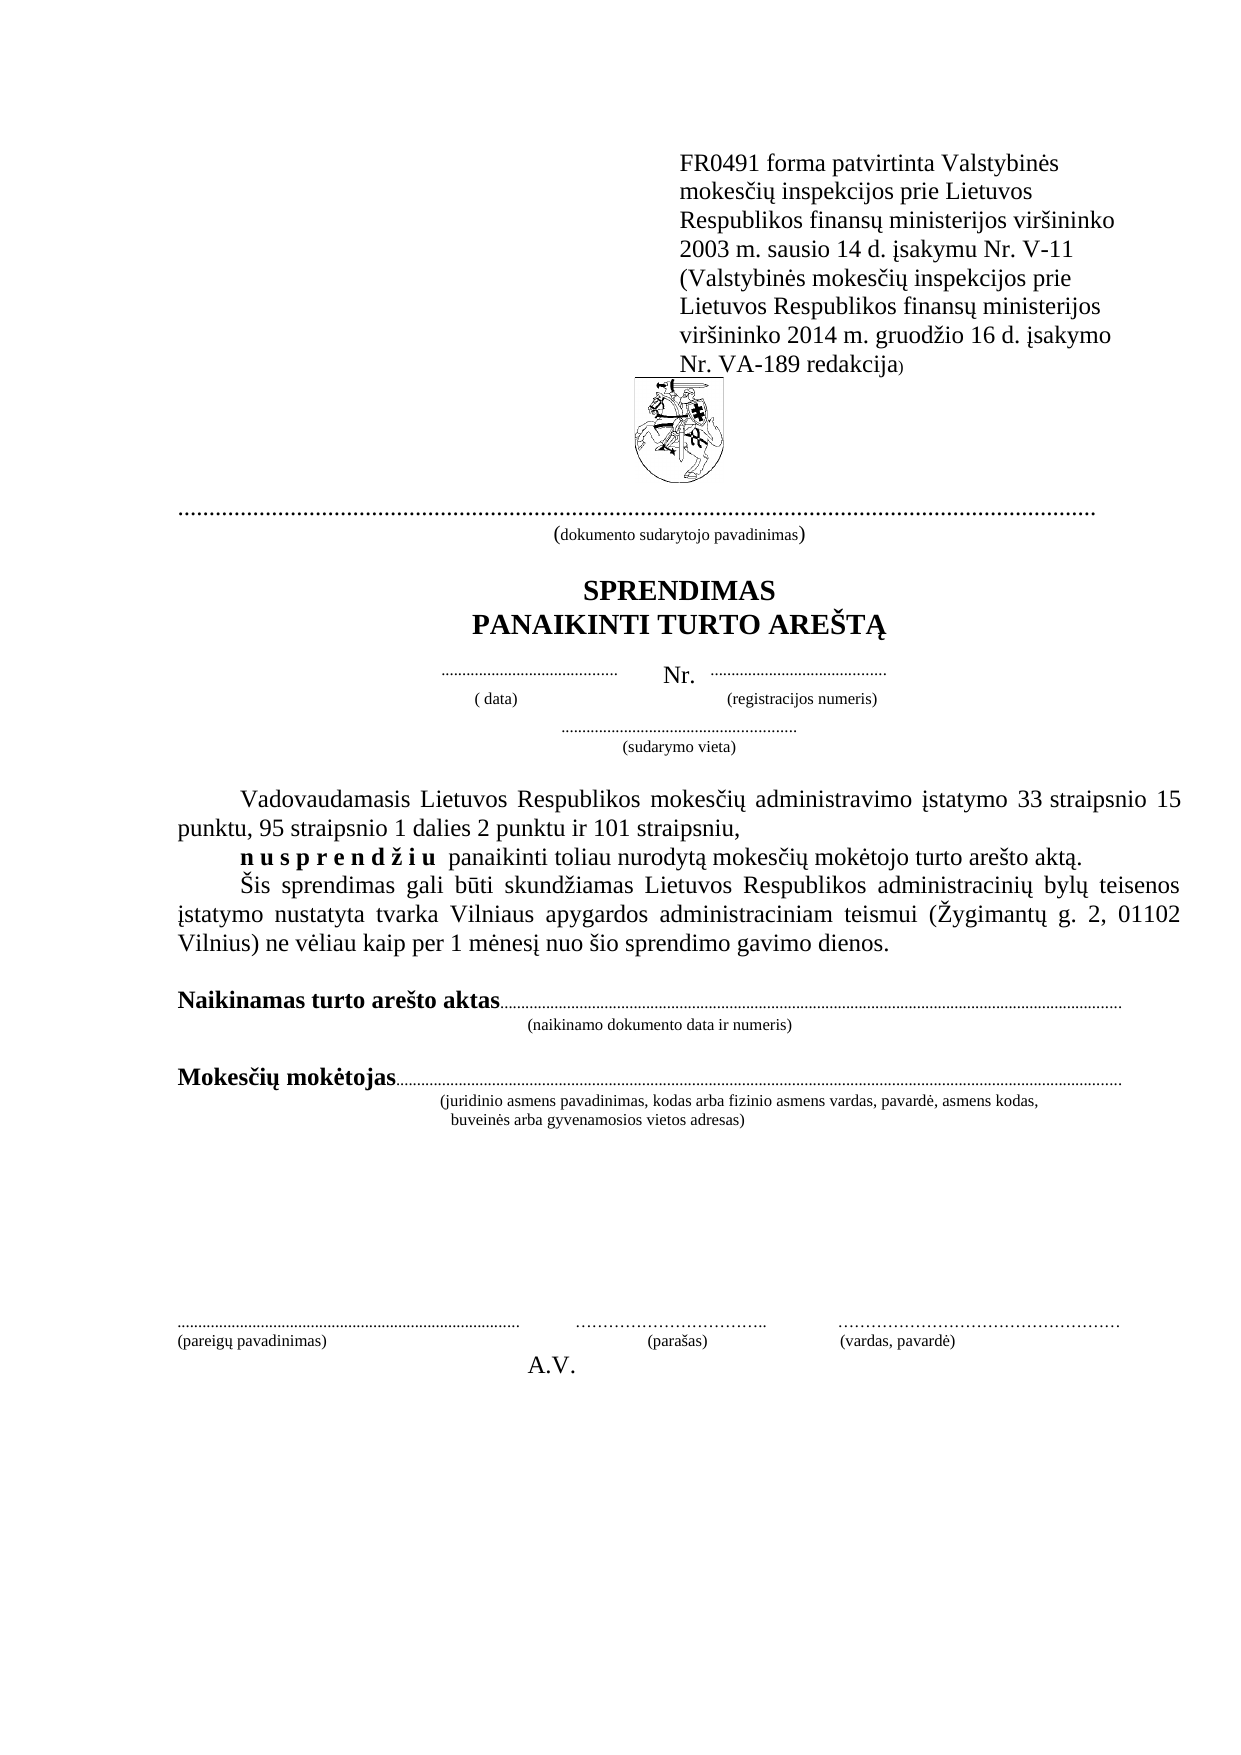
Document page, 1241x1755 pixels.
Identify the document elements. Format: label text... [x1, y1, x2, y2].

text Vadovaudamasis Lietuvos Respublikos mokesčių administravimo įstatymo 33 straipsnio 15 punktu, 95 straipsnio 1 dalies 2 punktu ir 101 straipsniu, [177, 784, 1181, 842]
text …………………………….. …………………………………………… [177, 1311, 1181, 1331]
text Šis sprendimas gali būti skundžiamas Lietuvos Respublikos administracinių bylų teisenos įstatymo nustatyta tvarka Vilniaus apygardos administraciniam teismui (Žygimantų g. 2, 01102 Vilnius) ne vėliau kaip per 1 mėnesį nuo šio sprendimo gavimo dienos. [177, 871, 1181, 957]
text (Valstybinės mokesčių inspekcijos prie [177, 263, 1181, 291]
text ................................................................................................................................................... [177, 492, 1181, 521]
table_header [710, 660, 917, 688]
text Mokesčių mokėtojas [177, 1062, 1181, 1091]
text buveinės arba gyvenamosios vietos adresas) [177, 1110, 1181, 1129]
table_header [441, 660, 648, 688]
table_cell [441, 717, 917, 736]
text FR0491 forma patvirtinta Valstybinės [177, 148, 1181, 176]
text A.V. [177, 1350, 1181, 1378]
text (juridinio asmens pavadinimas, kodas arba fizinio asmens vardas, pavardė, asmens kodas, [177, 1091, 1181, 1110]
text Lietuvos Respublikos finansų ministerijos [177, 291, 1181, 320]
text PANAIKINTI TURTO AREŠTĄ [177, 607, 1181, 641]
text Respublikos finansų ministerijos viršininko [177, 205, 1181, 234]
text (dokumento sudarytojo pavadinimas) [177, 521, 1181, 545]
table_cell ( data) [441, 689, 648, 717]
text Nr. VA-189 redakcija) [177, 349, 1181, 378]
table_cell (sudarymo vieta) [441, 736, 917, 756]
text mokesčių inspekcijos prie Lietuvos [177, 176, 1181, 205]
text viršininko 2014 m. gruodžio 16 d. įsakymo [177, 320, 1181, 349]
table_header Nr. [648, 660, 710, 688]
text (pareigų pavadinimas) (parašas) (vardas, pavardė) [177, 1331, 1181, 1350]
text 2003 m. sausio 14 d. įsakymu Nr. V-11 [177, 234, 1181, 263]
table_cell [648, 689, 710, 717]
text SPRENDIMAS [177, 573, 1181, 607]
table_cell (registracijos numeris) [710, 689, 917, 717]
text Naikinamas turto arešto aktas [177, 986, 1181, 1014]
text (naikinamo dokumento data ir numeris) [177, 1014, 1181, 1033]
text n u s p r e n d ž i u panaikinti toliau nurodytą mokesčių mokėtojo turto arešto aktą. [177, 842, 1181, 871]
